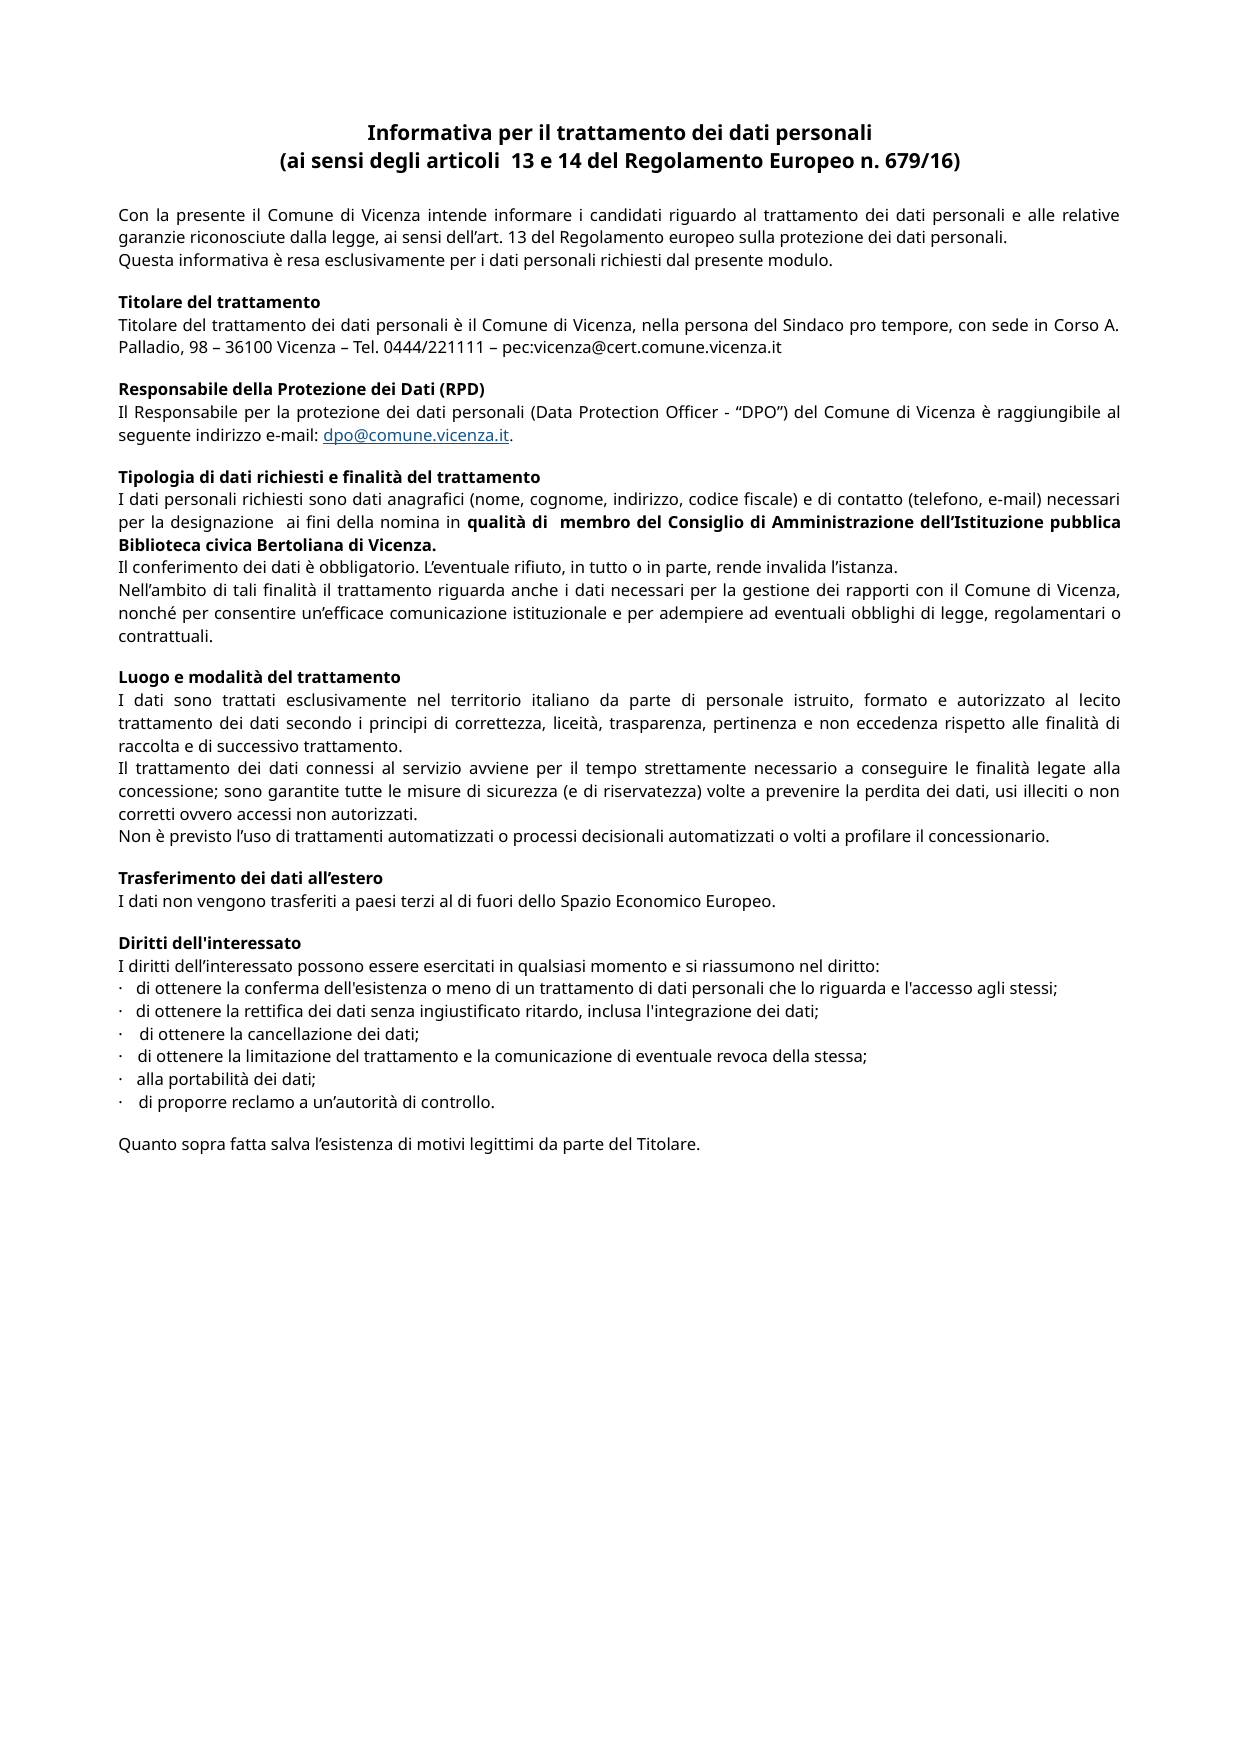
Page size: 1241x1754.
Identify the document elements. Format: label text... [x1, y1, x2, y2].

text I dati non vengono trasferiti a paesi terzi al di fuori dello Spazio Economico Europeo. [118, 890, 1122, 912]
text Con la presente il Comune di Vicenza intende informare i candidati riguardo al trattamento dei dati personali e alle relative garanzie riconosciute dalla legge, ai sensi dell’art. 13 del Regolamento europeo sulla protezione dei dati personali. [118, 203, 1122, 249]
text (ai sensi degli articoli 13 e 14 del Regolamento Europeo n. 679/16) [118, 147, 1122, 175]
text Diritti dell'interessato [118, 932, 1122, 954]
text Titolare del trattamento [118, 291, 1122, 313]
text Informativa per il trattamento dei dati personali [118, 118, 1122, 147]
text Tipologia di dati richiesti e finalità del trattamento [118, 465, 1122, 488]
text I dati sono trattati esclusivamente nel territorio italiano da parte di personale istruito, formato e autorizzato al lecito trattamento dei dati secondo i principi di correttezza, liceità, trasparenza, pertinenza e non eccedenza rispetto alle finalità di raccolta e di successivo trattamento. [118, 689, 1122, 757]
text Luogo e modalità del trattamento [118, 666, 1122, 689]
text Non è previsto l’uso di trattamenti automatizzati o processi decisionali automatizzati o volti a profilare il concessionario. [118, 825, 1122, 848]
text Il trattamento dei dati connessi al servizio avviene per il tempo strettamente necessario a conseguire le finalità legate alla concessione; sono garantite tutte le misure di sicurezza (e di riservatezza) volte a prevenire la perdita dei dati, usi illeciti o non corretti ovvero accessi non autorizzati. [118, 757, 1122, 825]
text Trasferimento dei dati all’estero [118, 867, 1122, 890]
text · di ottenere la conferma dell'esistenza o meno di un trattamento di dati personali che lo riguarda e l'accesso agli stessi; [118, 977, 1122, 1000]
text I dati personali richiesti sono dati anagrafici (nome, cognome, indirizzo, codice fiscale) e di contatto (telefono, e-mail) necessari per la designazione ai fini della nomina in qualità di membro del Consiglio di Amministrazione dell’Istituzione pubblica Biblioteca civica Bertoliana di Vicenza. [118, 488, 1122, 556]
text I diritti dell’interessato possono essere esercitati in qualsiasi momento e si riassumono nel diritto: [118, 954, 1122, 977]
text · di ottenere la cancellazione dei dati; [118, 1022, 1122, 1045]
text Responsabile della Protezione dei Dati (RPD) [118, 378, 1122, 401]
text Nell’ambito di tali finalità il trattamento riguarda anche i dati necessari per la gestione dei rapporti con il Comune di Vicenza, nonché per consentire un’efficace comunicazione istituzionale e per adempiere ad eventuali obblighi di legge, regolamentari o contrattuali. [118, 579, 1122, 647]
text · di ottenere la rettifica dei dati senza ingiustificato ritardo, inclusa l'integrazione dei dati; [118, 1000, 1122, 1022]
text · di ottenere la limitazione del trattamento e la comunicazione di eventuale revoca della stessa; [118, 1045, 1122, 1068]
text Questa informativa è resa esclusivamente per i dati personali richiesti dal presente modulo. [118, 249, 1122, 272]
text Quanto sopra fatta salva l’esistenza di motivi legittimi da parte del Titolare. [118, 1132, 1122, 1155]
text Titolare del trattamento dei dati personali è il Comune di Vicenza, nella persona del Sindaco pro tempore, con sede in Corso A. Palladio, 98 – 36100 Vicenza – Tel. 0444/221111 – pec:vicenza@cert.comune.vicenza.it [118, 313, 1122, 359]
text Il conferimento dei dati è obbligatorio. L’eventuale rifiuto, in tutto o in parte, rende invalida l’istanza. [118, 556, 1122, 579]
text · alla portabilità dei dati; [118, 1068, 1122, 1091]
text Il Responsabile per la protezione dei dati personali (Data Protection Officer - “DPO”) del Comune di Vicenza è raggiungibile al seguente indirizzo e-mail: dpo@comune.vicenza.it. [118, 401, 1122, 446]
text · di proporre reclamo a un’autorità di controllo. [118, 1091, 1122, 1113]
